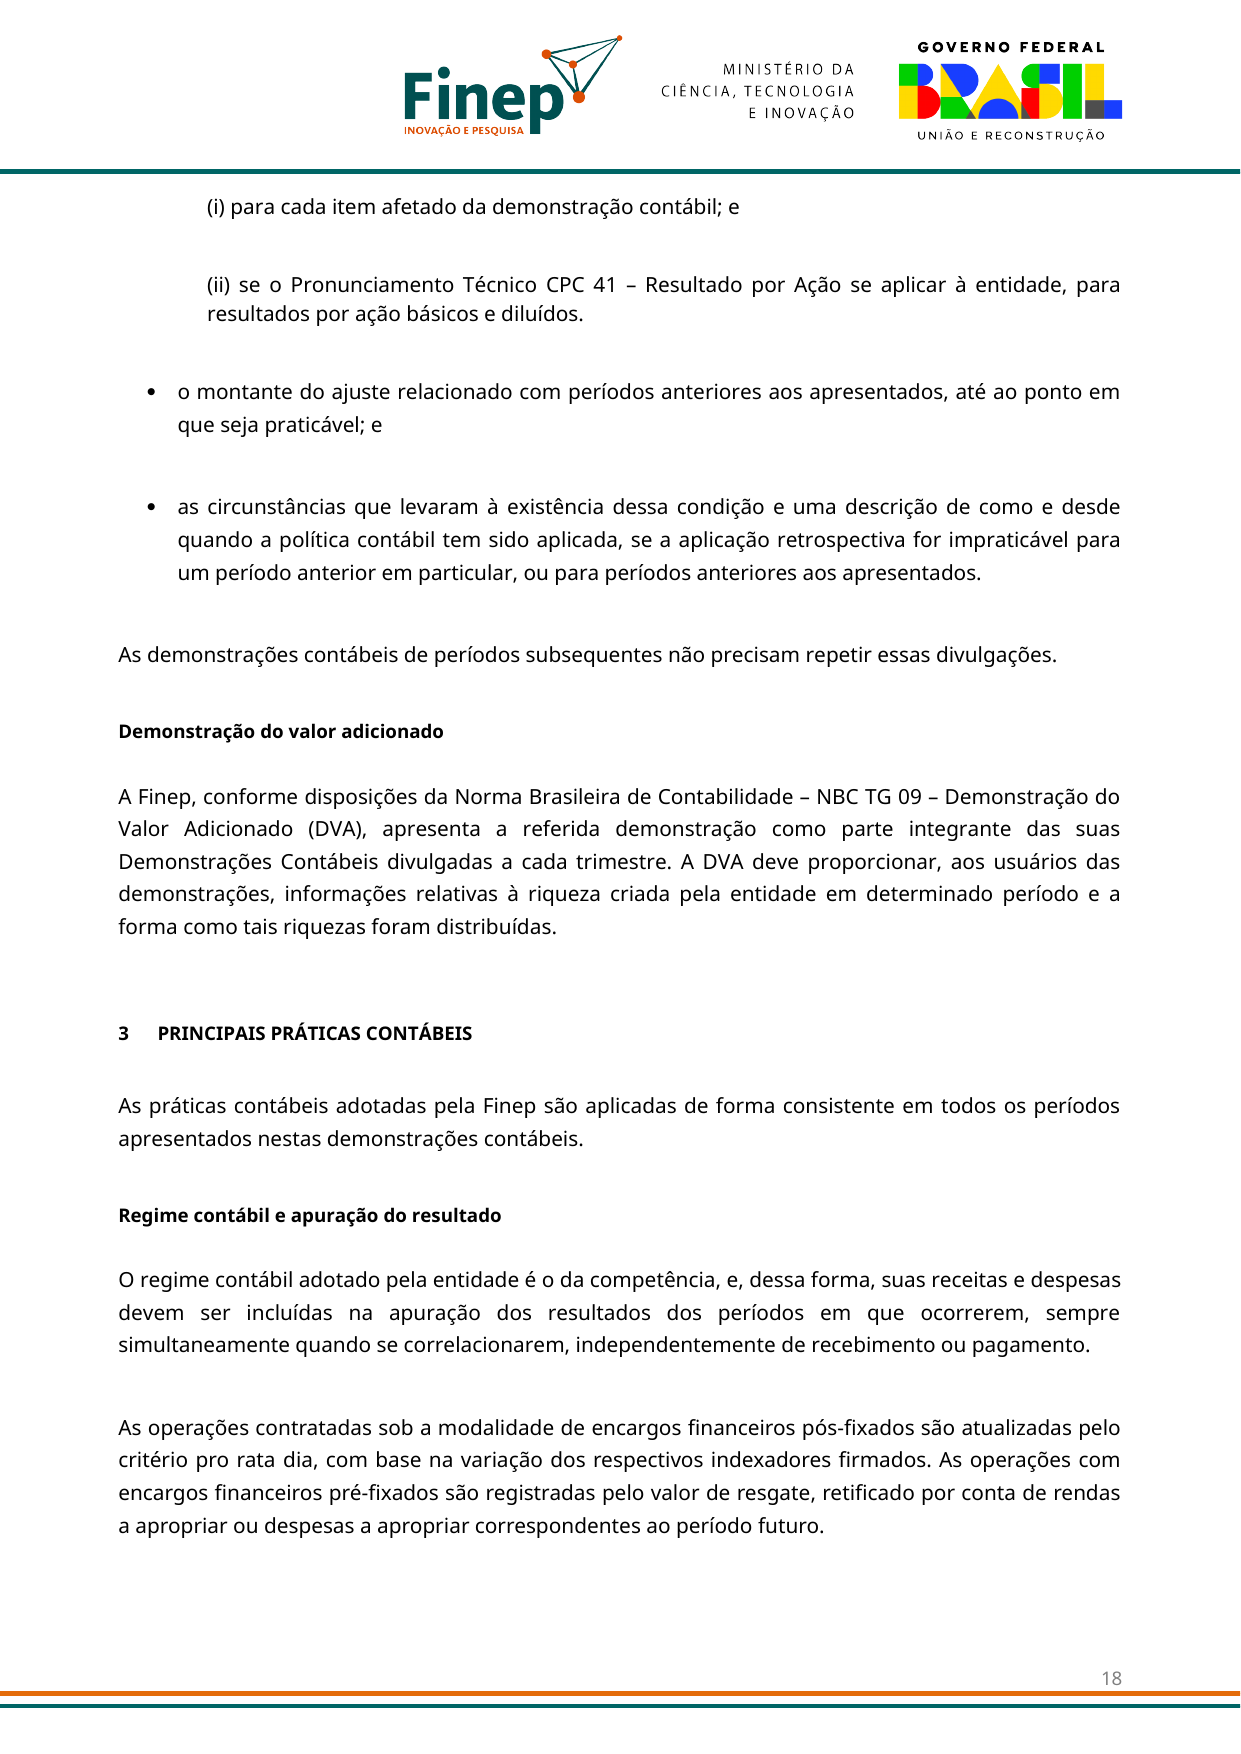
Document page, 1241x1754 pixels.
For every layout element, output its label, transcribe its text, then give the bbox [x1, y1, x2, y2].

subtitle Demonstração do valor adicionado [118, 719, 1122, 744]
text As demonstrações contábeis de períodos subsequentes não precisam repetir essas divulgações. [118, 640, 1122, 669]
text As práticas contábeis adotadas pela Finep são aplicadas de forma consistente em todos os períodos apresentados nestas demonstrações contábeis. [118, 1091, 1122, 1152]
text A Finep, conforme disposições da Norma Brasileira de Contabilidade – NBC TG 09 – Demonstração do Valor Adicionado (DVA), apresenta a referida demonstração como parte integrante das suas Demonstrações Contábeis divulgadas a cada trimestre. A DVA deve proporcionar, aos usuários das demonstrações, informações relativas à riqueza criada pela entidade em determinado período e a forma como tais riquezas foram distribuídas. [118, 782, 1122, 941]
subtitle Regime contábil e apuração do resultado [118, 1202, 1122, 1228]
list Principais práticas contábeis [118, 1020, 1122, 1045]
text O regime contábil adotado pela entidade é o da competência, e, dessa forma, suas receitas e despesas devem ser incluídas na apuração dos resultados dos períodos em que ocorrerem, sempre simultaneamente quando se correlacionarem, independentemente de recebimento ou pagamento. [118, 1265, 1122, 1359]
text As operações contratadas sob a modalidade de encargos financeiros pós-fixados são atualizadas pelo critério pro rata dia, com base na variação dos respectivos indexadores firmados. As operações com encargos financeiros pré-fixados são registradas pelo valor de resgate, retificado por conta de rendas a apropriar ou despesas a apropriar correspondentes ao período futuro. [118, 1413, 1122, 1539]
text (ii) se o Pronunciamento Técnico CPC 41 – Resultado por Ação se aplicar à entidade, para resultados por ação básicos e diluídos. [207, 270, 1122, 327]
list o montante do ajuste relacionado com períodos anteriores aos apresentados, até ao ponto em que seja praticável; e [148, 377, 1122, 438]
list as circunstâncias que levaram à existência dessa condição e uma descrição de como e desde quando a política contábil tem sido aplicada, se a aplicação retrospectiva for impraticável para um período anterior em particular, ou para períodos anteriores aos apresentados. [148, 492, 1122, 586]
text (i) para cada item afetado da demonstração contábil; e [207, 192, 1122, 220]
